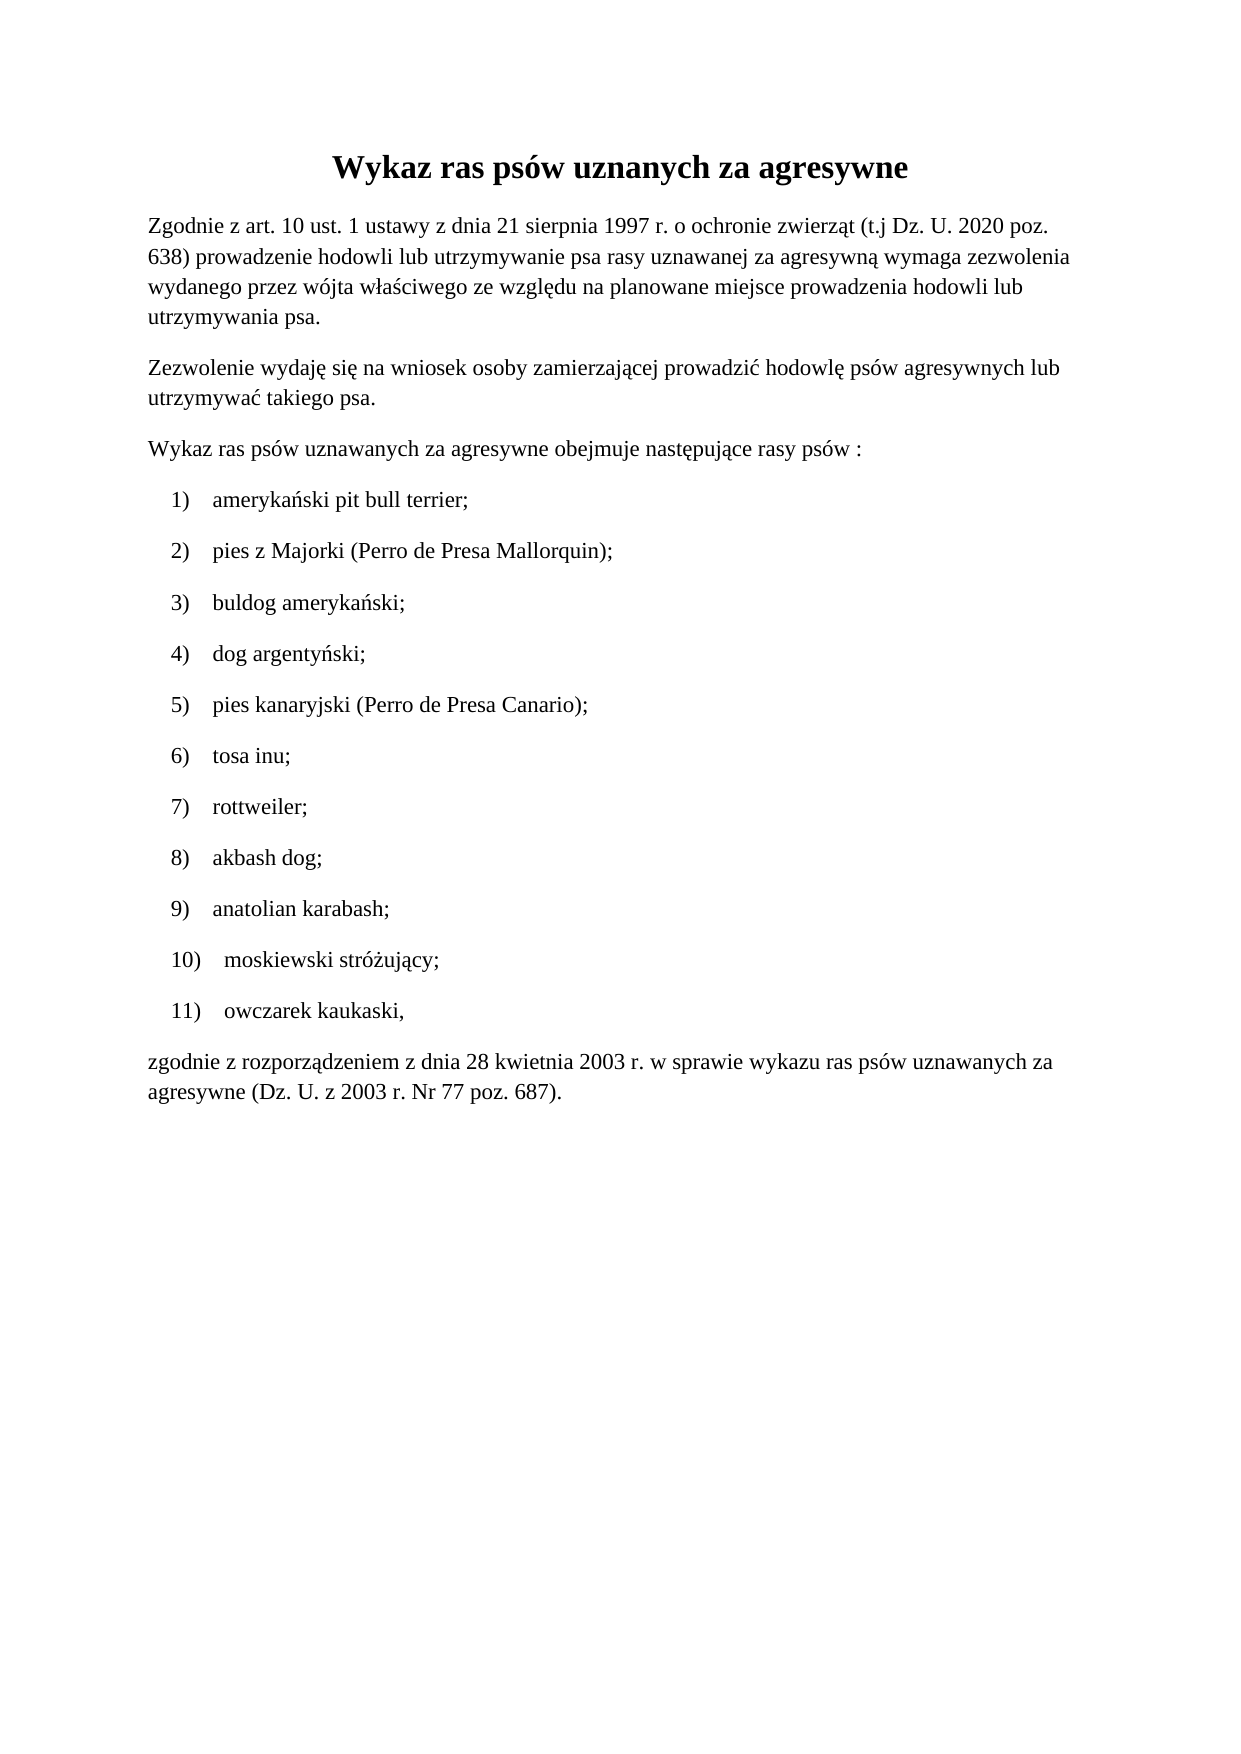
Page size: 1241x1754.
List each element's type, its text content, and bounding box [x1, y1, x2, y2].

text 2) pies z Majorki (Perro de Presa Mallorquin); [148, 537, 1093, 564]
text 3) buldog amerykański; [148, 588, 1093, 615]
text 5) pies kanaryjski (Perro de Presa Canario); [148, 691, 1093, 717]
text Wykaz ras psów uznawanych za agresywne obejmuje następujące rasy psów : [148, 435, 1093, 462]
text 6) tosa inu; [148, 742, 1093, 768]
text 11) owczarek kaukaski, [148, 997, 1093, 1023]
text Zgodnie z art. 10 ust. 1 ustawy z dnia 21 sierpnia 1997 r. o ochronie zwierząt (t.j Dz. U. 2020 poz. 638) prowadzenie hodowli lub utrzymywanie psa rasy uznawanej za agresywną wymaga zezwolenia wydanego przez wójta właściwego ze względu na planowane miejsce prowadzenia hodowli lub utrzymywania psa. [148, 212, 1093, 329]
text Zezwolenie wydaję się na wniosek osoby zamierzającej prowadzić hodowlę psów agresywnych lub utrzymywać takiego psa. [148, 354, 1093, 411]
text 4) dog argentyński; [148, 639, 1093, 666]
text 8) akbash dog; [148, 844, 1093, 870]
text 10) moskiewski stróżujący; [148, 946, 1093, 972]
text 9) anatolian karabash; [148, 895, 1093, 921]
text 1) amerykański pit bull terrier; [148, 486, 1093, 513]
text Wykaz ras psów uznanych za agresywne [148, 148, 1093, 186]
text 7) rottweiler; [148, 793, 1093, 819]
text zgodnie z rozporządzeniem z dnia 28 kwietnia 2003 r. w sprawie wykazu ras psów uznawanych za agresywne (Dz. U. z 2003 r. Nr 77 poz. 687). [148, 1048, 1093, 1104]
